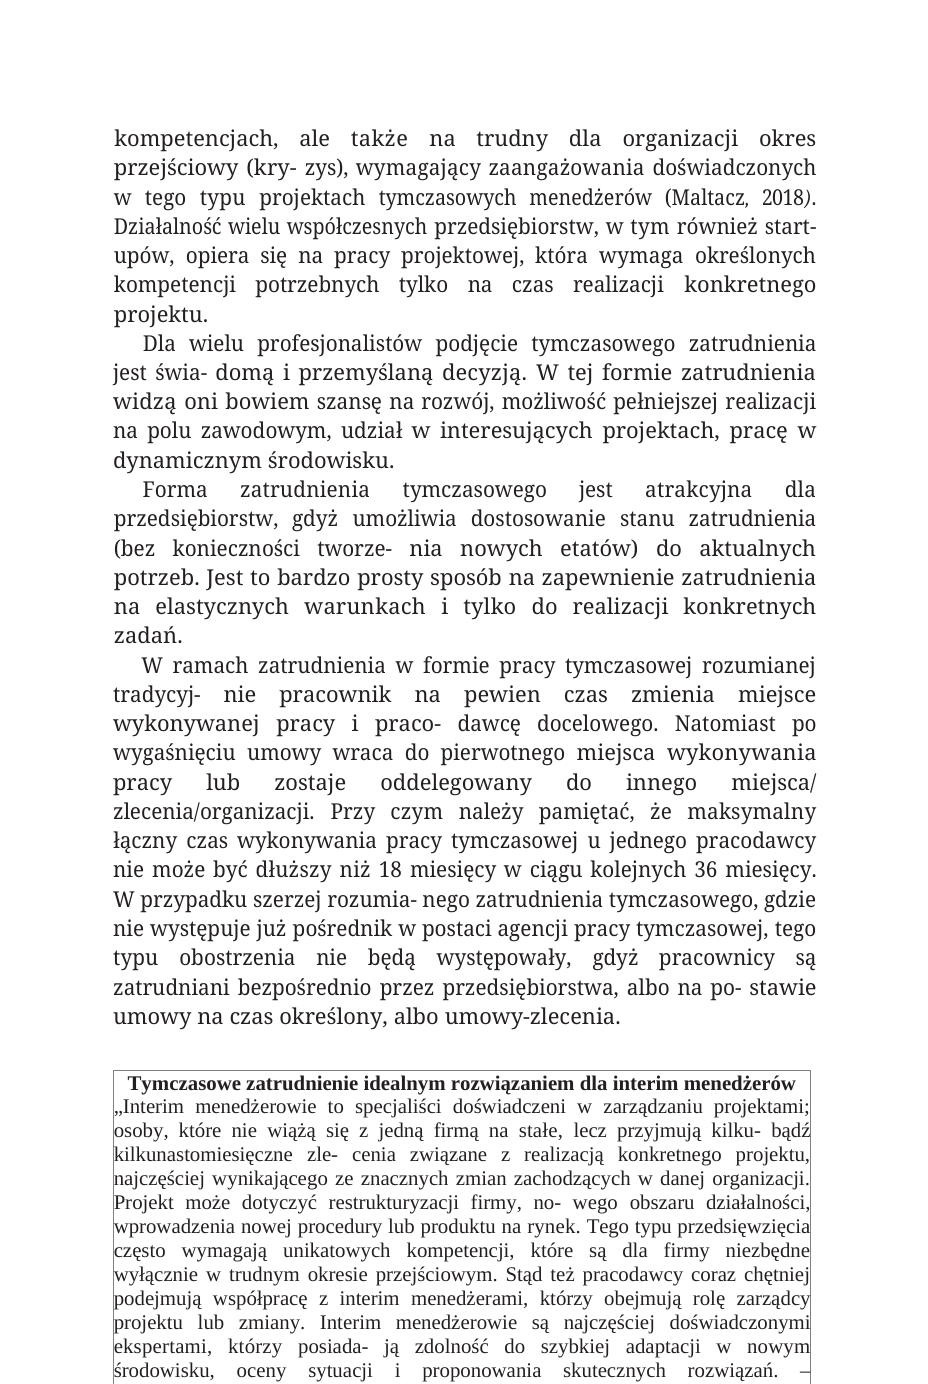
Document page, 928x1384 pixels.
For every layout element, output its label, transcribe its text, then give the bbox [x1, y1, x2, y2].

text W ramach zatrudnienia w formie pracy tymczasowej rozumianej tradycyj- nie pracownik na pewien czas zmienia miejsce wykonywanej pracy i praco- dawcę docelowego. Natomiast po wygaśnięciu umowy wraca do pierwotnego miejsca wykonywania pracy lub zostaje oddelegowany do innego miejsca/ zlecenia/organizacji. Przy czym należy pamiętać, że maksymalny łączny czas wykonywania pracy tymczasowej u jednego pracodawcy nie może być dłuższy niż 18 miesięcy w ciągu kolejnych 36 miesięcy. W przypadku szerzej rozumia- nego zatrudnienia tymczasowego, gdzie nie występuje już pośrednik w postaci agencji pracy tymczasowej, tego typu obostrzenia nie będą występowały, gdyż pracownicy są zatrudniani bezpośrednio przez przedsiębiorstwa, albo na po- stawie umowy na czas określony, albo umowy-zlecenia. [113, 650, 816, 1031]
text Forma zatrudnienia tymczasowego jest atrakcyjna dla przedsiębiorstw, gdyż umożliwia dostosowanie stanu zatrudnienia (bez konieczności tworze- nia nowych etatów) do aktualnych potrzeb. Jest to bardzo prosty sposób na zapewnienie zatrudnienia na elastycznych warunkach i tylko do realizacji konkretnych zadań. [114, 474, 816, 650]
text kompetencjach, ale także na trudny dla organizacji okres przejściowy (kry- zys), wymagający zaangażowania doświadczonych w tego typu projektach tymczasowych menedżerów (Maltacz, 2018). Działalność wielu współczesnych przedsiębiorstw, w tym również start-upów, opiera się na pracy projektowej, która wymaga określonych kompetencji potrzebnych tylko na czas realizacji konkretnego projektu. [114, 123, 816, 328]
text Dla wielu profesjonalistów podjęcie tymczasowego zatrudnienia jest świa- domą i przemyślaną decyzją. W tej formie zatrudnienia widzą oni bowiem szansę na rozwój, możliwość pełniejszej realizacji na polu zawodowym, udział w interesujących projektach, pracę w dynamicznym środowisku. [113, 328, 816, 474]
